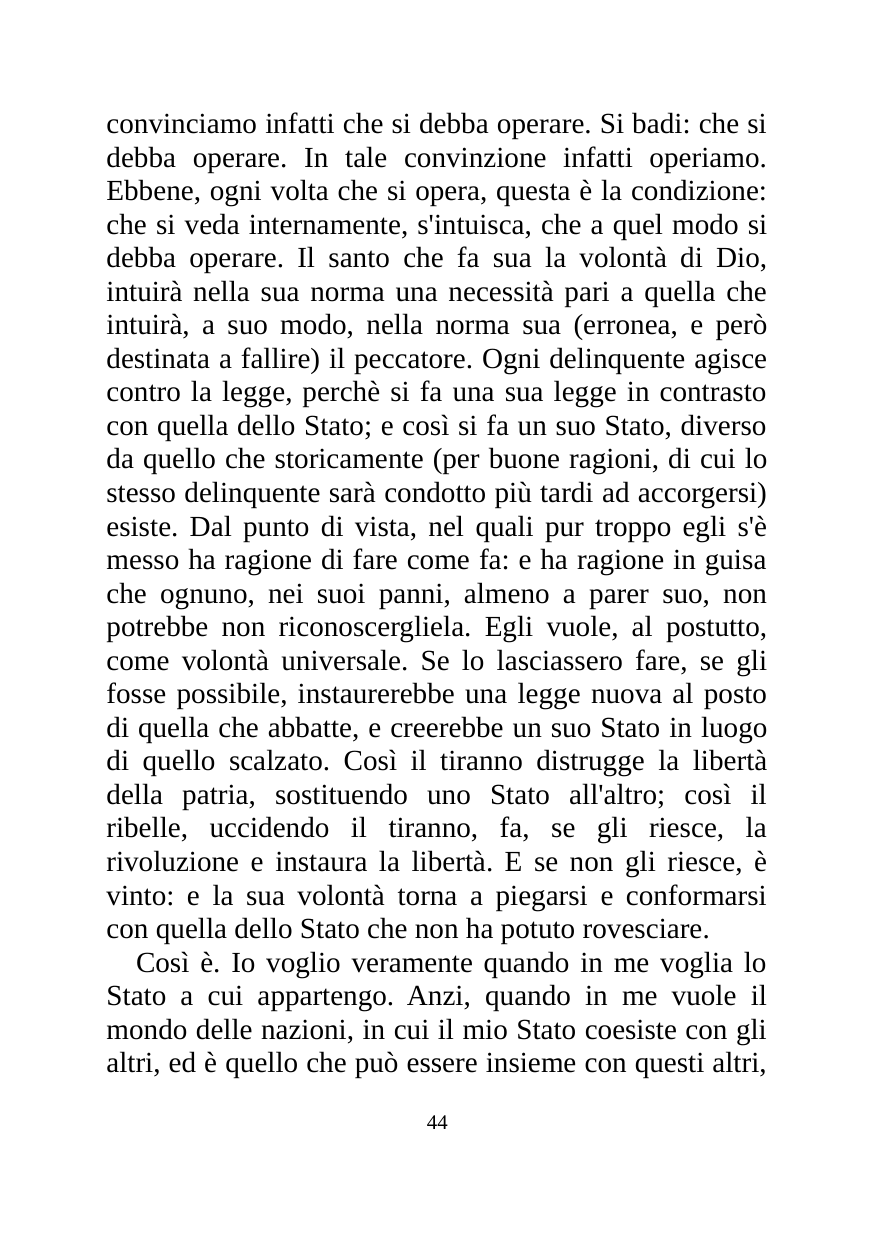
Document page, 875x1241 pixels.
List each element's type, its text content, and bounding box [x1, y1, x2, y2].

text convinciamo infatti che si debba operare. Si badi: che si debba operare. In tale convinzione infatti operiamo. Ebbene, ogni volta che si opera, questa è la condizione: che si veda internamente, s'intuisca, che a quel modo si debba operare. Il santo che fa sua la volontà di Dio, intuirà nella sua norma una necessità pari a quella che intuirà, a suo modo, nella norma sua (erronea, e però destinata a fallire) il peccatore. Ogni delinquente agisce contro la legge, perchè si fa una sua legge in contrasto con quella dello Stato; e così si fa un suo Stato, diverso da quello che storicamente (per buone ragioni, di cui lo stesso delinquente sarà condotto più tardi ad accorgersi) esiste. Dal punto di vista, nel quali pur troppo egli s'è messo ha ragione di fare come fa: e ha ragione in guisa che ognuno, nei suoi panni, almeno a parer suo, non potrebbe non riconoscergliela. Egli vuole, al postutto, come volontà universale. Se lo lasciassero fare, se gli fosse possibile, instaurerebbe una legge nuova al posto di quella che abbatte, e creerebbe un suo Stato in luogo di quello scalzato. Così il tiranno distrugge la libertà della patria, sostituendo uno Stato all'altro; così il ribelle, uccidendo il tiranno, fa, se gli riesce, la rivoluzione e instaura la libertà. E se non gli riesce, è vinto: e la sua volontà torna a piegarsi e conformarsi con quella dello Stato che non ha potuto rovesciare. [106, 106, 768, 945]
text Così è. Io voglio veramente quando in me voglia lo Stato a cui appartengo. Anzi, quando in me vuole il mondo delle nazioni, in cui il mio Stato coesiste con gli altri, ed è quello che può essere insieme con questi altri, [106, 945, 768, 1079]
